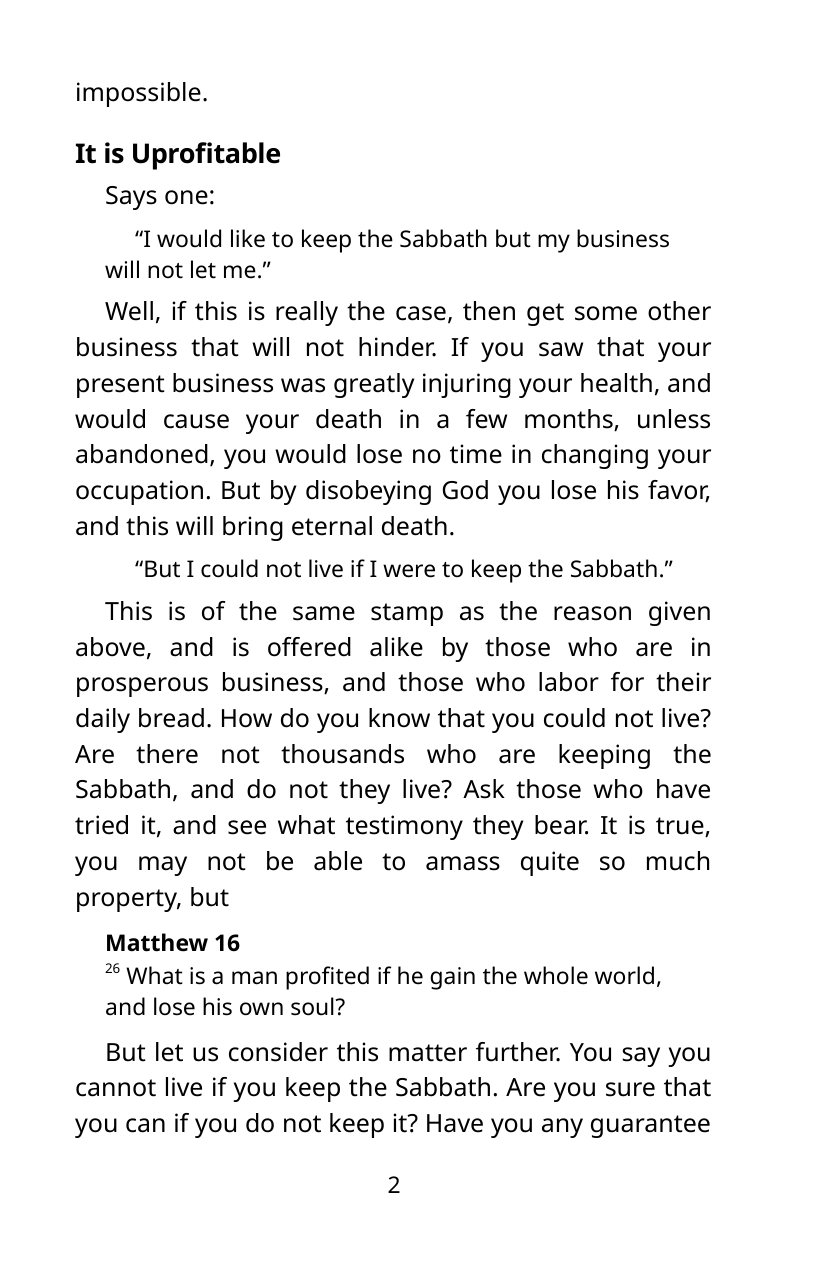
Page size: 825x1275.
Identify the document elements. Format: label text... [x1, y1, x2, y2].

text This is of the same stamp as the reason given above, and is offered alike by those who are in prosperous business, and those who labor for their daily bread. How do you know that you could not live? Are there not thousands who are keeping the Sabbath, and do not they live? Ask those who have tried it, and see what testimony they bear. It is true, you may not be able to amass quite so much property, but [75, 593, 712, 913]
text “I would like to keep the Sabbath but my business will not let me.” [105, 222, 682, 285]
text Well, if this is really the case, then get some other business that will not hinder. If you saw that your present business was greatly injuring your health, and would cause your death in a few months, unless abandoned, you would lose no time in changing your occupation. But by disobeying God you lose his favor, and this will bring eternal death. [75, 294, 712, 542]
text But let us consider this matter further. You say you cannot live if you keep the Sabbath. Are you sure that you can if you do not keep it? Have you any guarantee [75, 1034, 712, 1140]
text “But I could not live if I were to keep the Sabbath.” [105, 553, 682, 584]
text impossible. [75, 75, 712, 109]
text Says one: [75, 178, 712, 212]
text Matthew 16 [105, 927, 712, 958]
subtitle It is Uprofitable [75, 135, 712, 172]
text 26 What is a man profited if he gain the whole world, and lose his own soul? [105, 960, 682, 1022]
